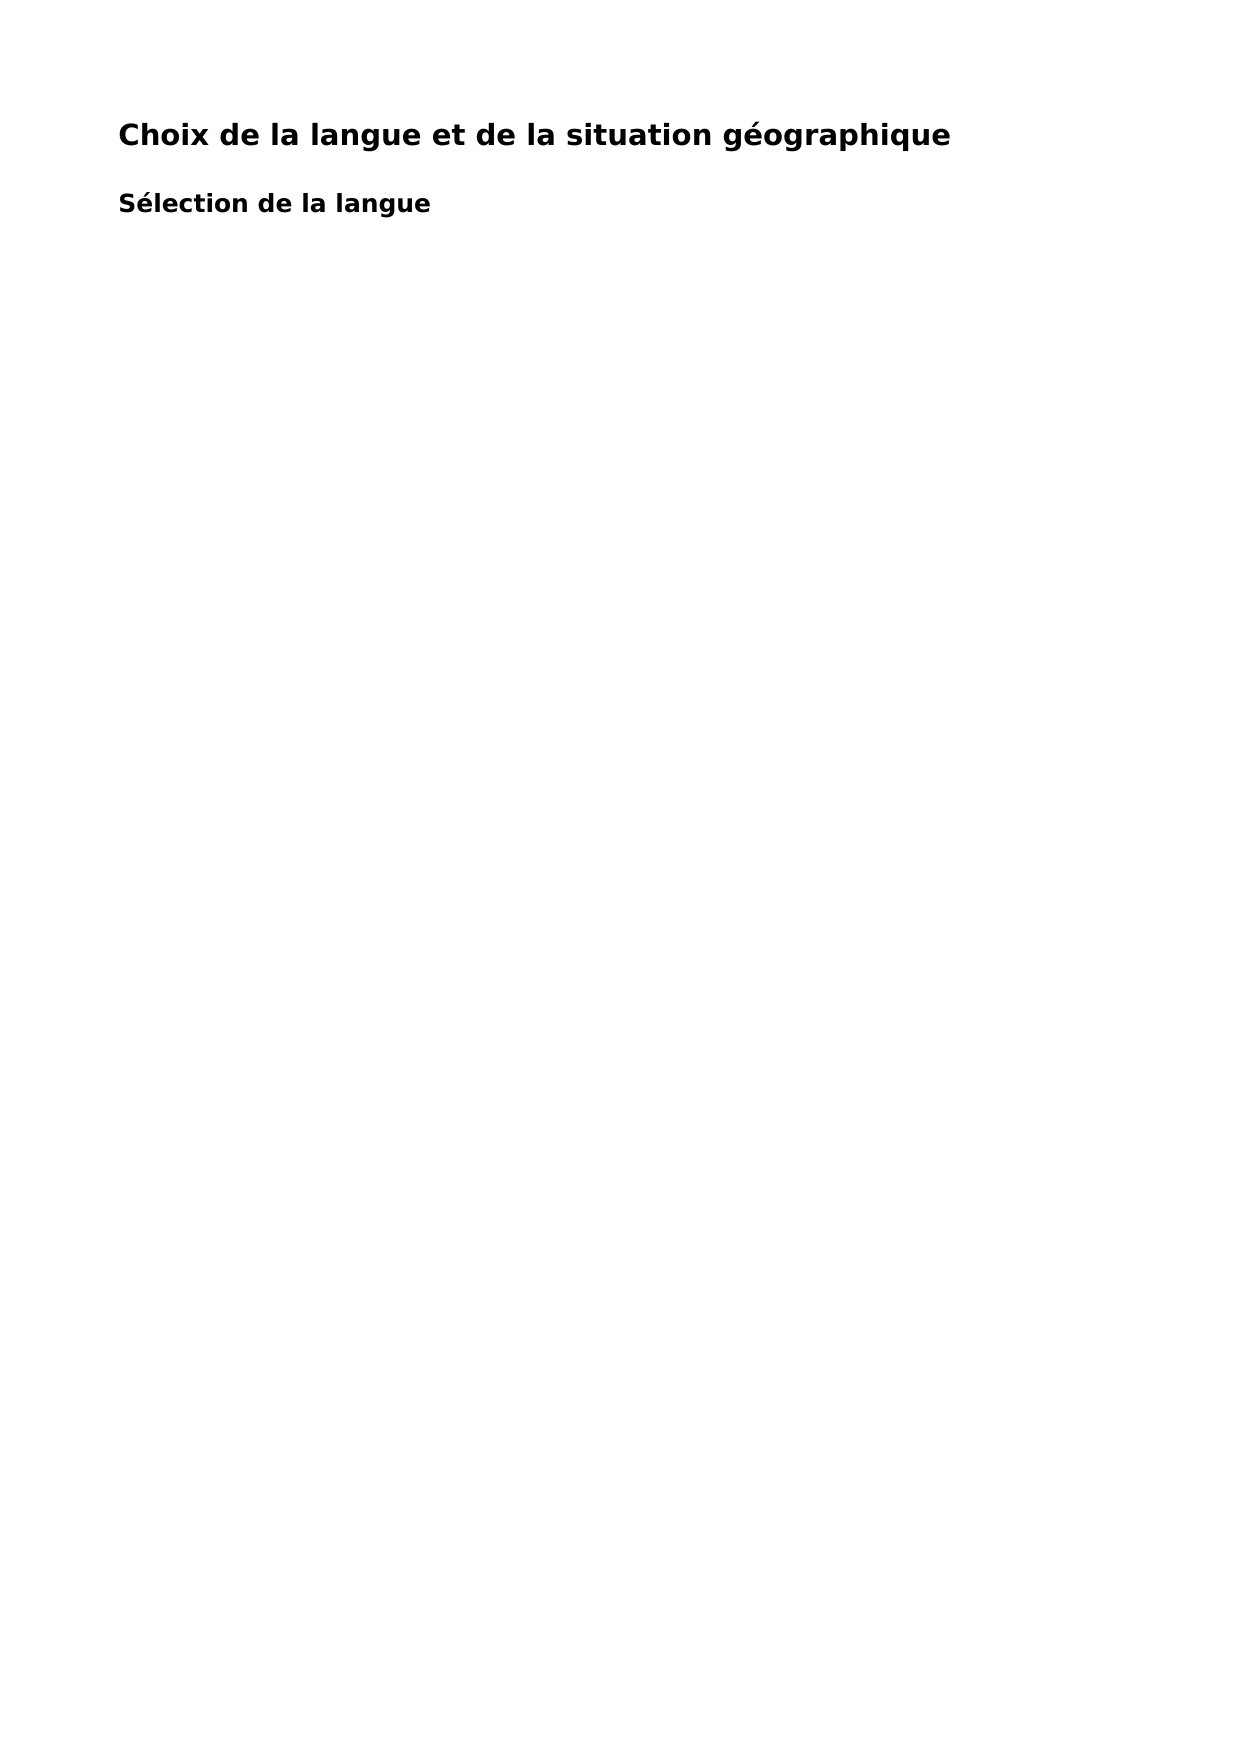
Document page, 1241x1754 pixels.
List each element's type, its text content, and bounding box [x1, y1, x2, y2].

subtitle Choix de la langue et de la situation géographique [118, 118, 1122, 152]
subtitle Sélection de la langue [118, 189, 1122, 219]
